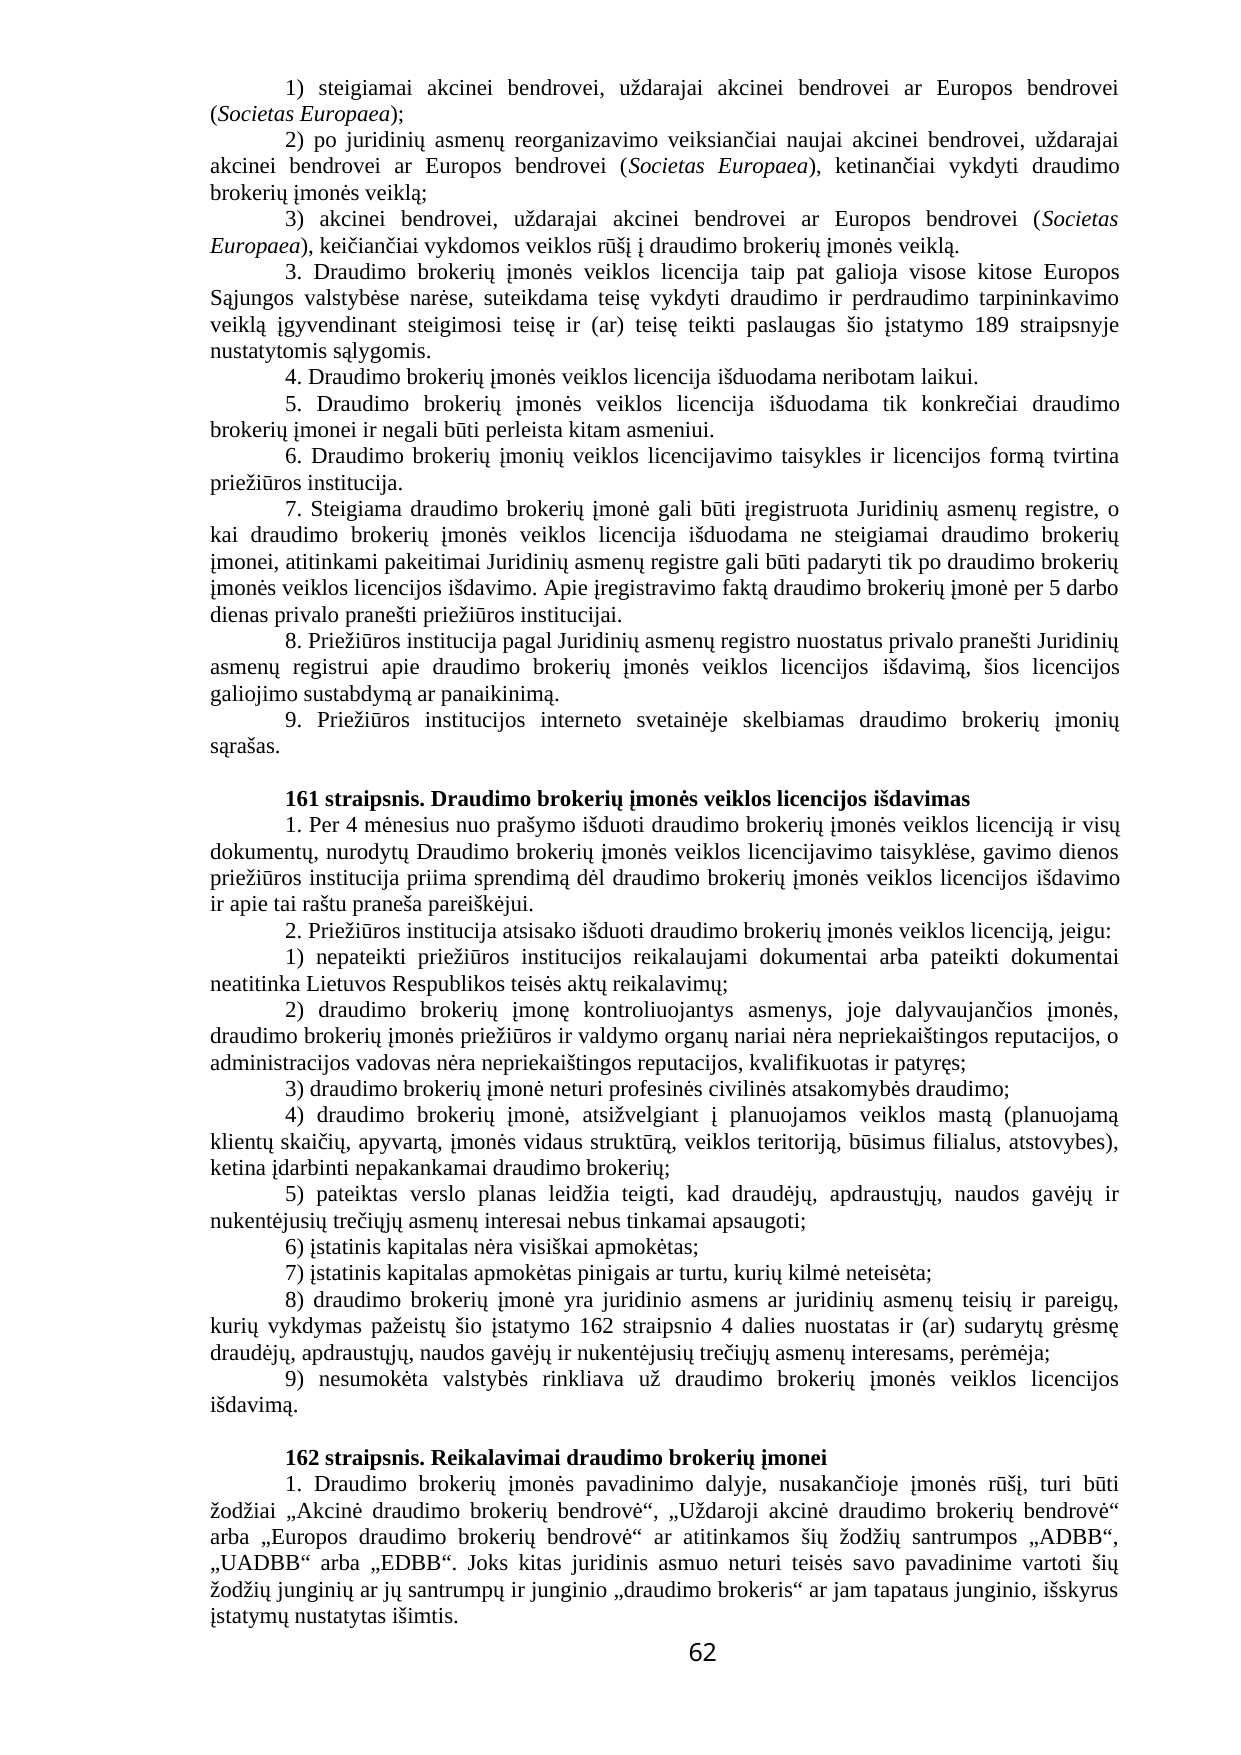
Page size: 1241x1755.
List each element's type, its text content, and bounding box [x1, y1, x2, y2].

text 7) įstatinis kapitalas apmokėtas pinigais ar turtu, kurių kilmė neteisėta; [210, 1259, 1120, 1286]
text 8) draudimo brokerių įmonė yra juridinio asmens ar juridinių asmenų teisių ir pareigų, kurių vykdymas pažeistų šio įstatymo 162 straipsnio 4 dalies nuostatas ir (ar) sudarytų grėsmę draudėjų, apdraustųjų, naudos gavėjų ir nukentėjusių trečiųjų asmenų interesams, perėmėja; [210, 1286, 1120, 1365]
subtitle 161 straipsnis. Draudimo brokerių įmonės veiklos licencijos išdavimas [210, 785, 1120, 811]
text 1. Draudimo brokerių įmonės pavadinimo dalyje, nusakančioje įmonės rūšį, turi būti žodžiai „Akcinė draudimo brokerių bendrovė“, „Uždaroji akcinė draudimo brokerių bendrovė“ arba „Europos draudimo brokerių bendrovė“ ar atitinkamos šių žodžių santrumpos „ADBB“, „UADBB“ arba „EDBB“. Joks kitas juridinis asmuo neturi teisės savo pavadinime vartoti šių žodžių junginių ar jų santrumpų ir junginio „draudimo brokeris“ ar jam tapataus junginio, išskyrus įstatymų nustatytas išimtis. [210, 1470, 1120, 1628]
text 3. Draudimo brokerių įmonės veiklos licencija taip pat galioja visose kitose Europos Sąjungos valstybėse narėse, suteikdama teisę vykdyti draudimo ir perdraudimo tarpininkavimo veiklą įgyvendinant steigimosi teisę ir (ar) teisę teikti paslaugas šio įstatymo 189 straipsnyje nustatytomis sąlygomis. [210, 258, 1120, 363]
text 5. Draudimo brokerių įmonės veiklos licencija išduodama tik konkrečiai draudimo brokerių įmonei ir negali būti perleista kitam asmeniui. [210, 390, 1120, 442]
text 4) draudimo brokerių įmonė, atsižvelgiant į planuojamos veiklos mastą (planuojamą klientų skaičių, apyvartą, įmonės vidaus struktūrą, veiklos teritoriją, būsimus filialus, atstovybes), ketina įdarbinti nepakankamai draudimo brokerių; [210, 1101, 1120, 1180]
text 8. Priežiūros institucija pagal Juridinių asmenų registro nuostatus privalo pranešti Juridinių asmenų registrui apie draudimo brokerių įmonės veiklos licencijos išdavimą, šios licencijos galiojimo sustabdymą ar panaikinimą. [210, 627, 1120, 706]
text 7. Steigiama draudimo brokerių įmonė gali būti įregistruota Juridinių asmenų registre, o kai draudimo brokerių įmonės veiklos licencija išduodama ne steigiamai draudimo brokerių įmonei, atitinkami pakeitimai Juridinių asmenų registre gali būti padaryti tik po draudimo brokerių įmonės veiklos licencijos išdavimo. Apie įregistravimo faktą draudimo brokerių įmonė per 5 darbo dienas privalo pranešti priežiūros institucijai. [210, 495, 1120, 627]
text 6. Draudimo brokerių įmonių veiklos licencijavimo taisykles ir licencijos formą tvirtina priežiūros institucija. [210, 442, 1120, 495]
text 1) nepateikti priežiūros institucijos reikalaujami dokumentai arba pateikti dokumentai neatitinka Lietuvos Respublikos teisės aktų reikalavimų; [210, 943, 1120, 996]
text 9. Priežiūros institucijos interneto svetainėje skelbiamas draudimo brokerių įmonių sąrašas. [210, 706, 1120, 759]
text 9) nesumokėta valstybės rinkliava už draudimo brokerių įmonės veiklos licencijos išdavimą. [210, 1365, 1120, 1418]
text 162 straipsnis. Reikalavimai draudimo brokerių įmonei [210, 1444, 1120, 1470]
text 5) pateiktas verslo planas leidžia teigti, kad draudėjų, apdraustųjų, naudos gavėjų ir nukentėjusių trečiųjų asmenų interesai nebus tinkamai apsaugoti; [210, 1180, 1120, 1233]
text 4. Draudimo brokerių įmonės veiklos licencija išduodama neribotam laikui. [210, 363, 1120, 390]
text 6) įstatinis kapitalas nėra visiškai apmokėtas; [210, 1233, 1120, 1259]
text 1. Per 4 mėnesius nuo prašymo išduoti draudimo brokerių įmonės veiklos licenciją ir visų dokumentų, nurodytų Draudimo brokerių įmonės veiklos licencijavimo taisyklėse, gavimo dienos priežiūros institucija priima sprendimą dėl draudimo brokerių įmonės veiklos licencijos išdavimo ir apie tai raštu praneša pareiškėjui. [210, 811, 1120, 917]
text 2) po juridinių asmenų reorganizavimo veiksiančiai naujai akcinei bendrovei, uždarajai akcinei bendrovei ar Europos bendrovei (Societas Europaea), ketinančiai vykdyti draudimo brokerių įmonės veiklą; [210, 126, 1120, 205]
text 2. Priežiūros institucija atsisako išduoti draudimo brokerių įmonės veiklos licenciją, jeigu: [210, 917, 1120, 943]
text 3) draudimo brokerių įmonė neturi profesinės civilinės atsakomybės draudimo; [210, 1075, 1120, 1101]
text 1) steigiamai akcinei bendrovei, uždarajai akcinei bendrovei ar Europos bendrovei (Societas Europaea); [210, 73, 1120, 126]
text 2) draudimo brokerių įmonę kontroliuojantys asmenys, joje dalyvaujančios įmonės, draudimo brokerių įmonės priežiūros ir valdymo organų nariai nėra nepriekaištingos reputacijos, o administracijos vadovas nėra nepriekaištingos reputacijos, kvalifikuotas ir patyręs; [210, 996, 1120, 1075]
text 3) akcinei bendrovei, uždarajai akcinei bendrovei ar Europos bendrovei (Societas Europaea), keičiančiai vykdomos veiklos rūšį į draudimo brokerių įmonės veiklą. [210, 205, 1120, 258]
